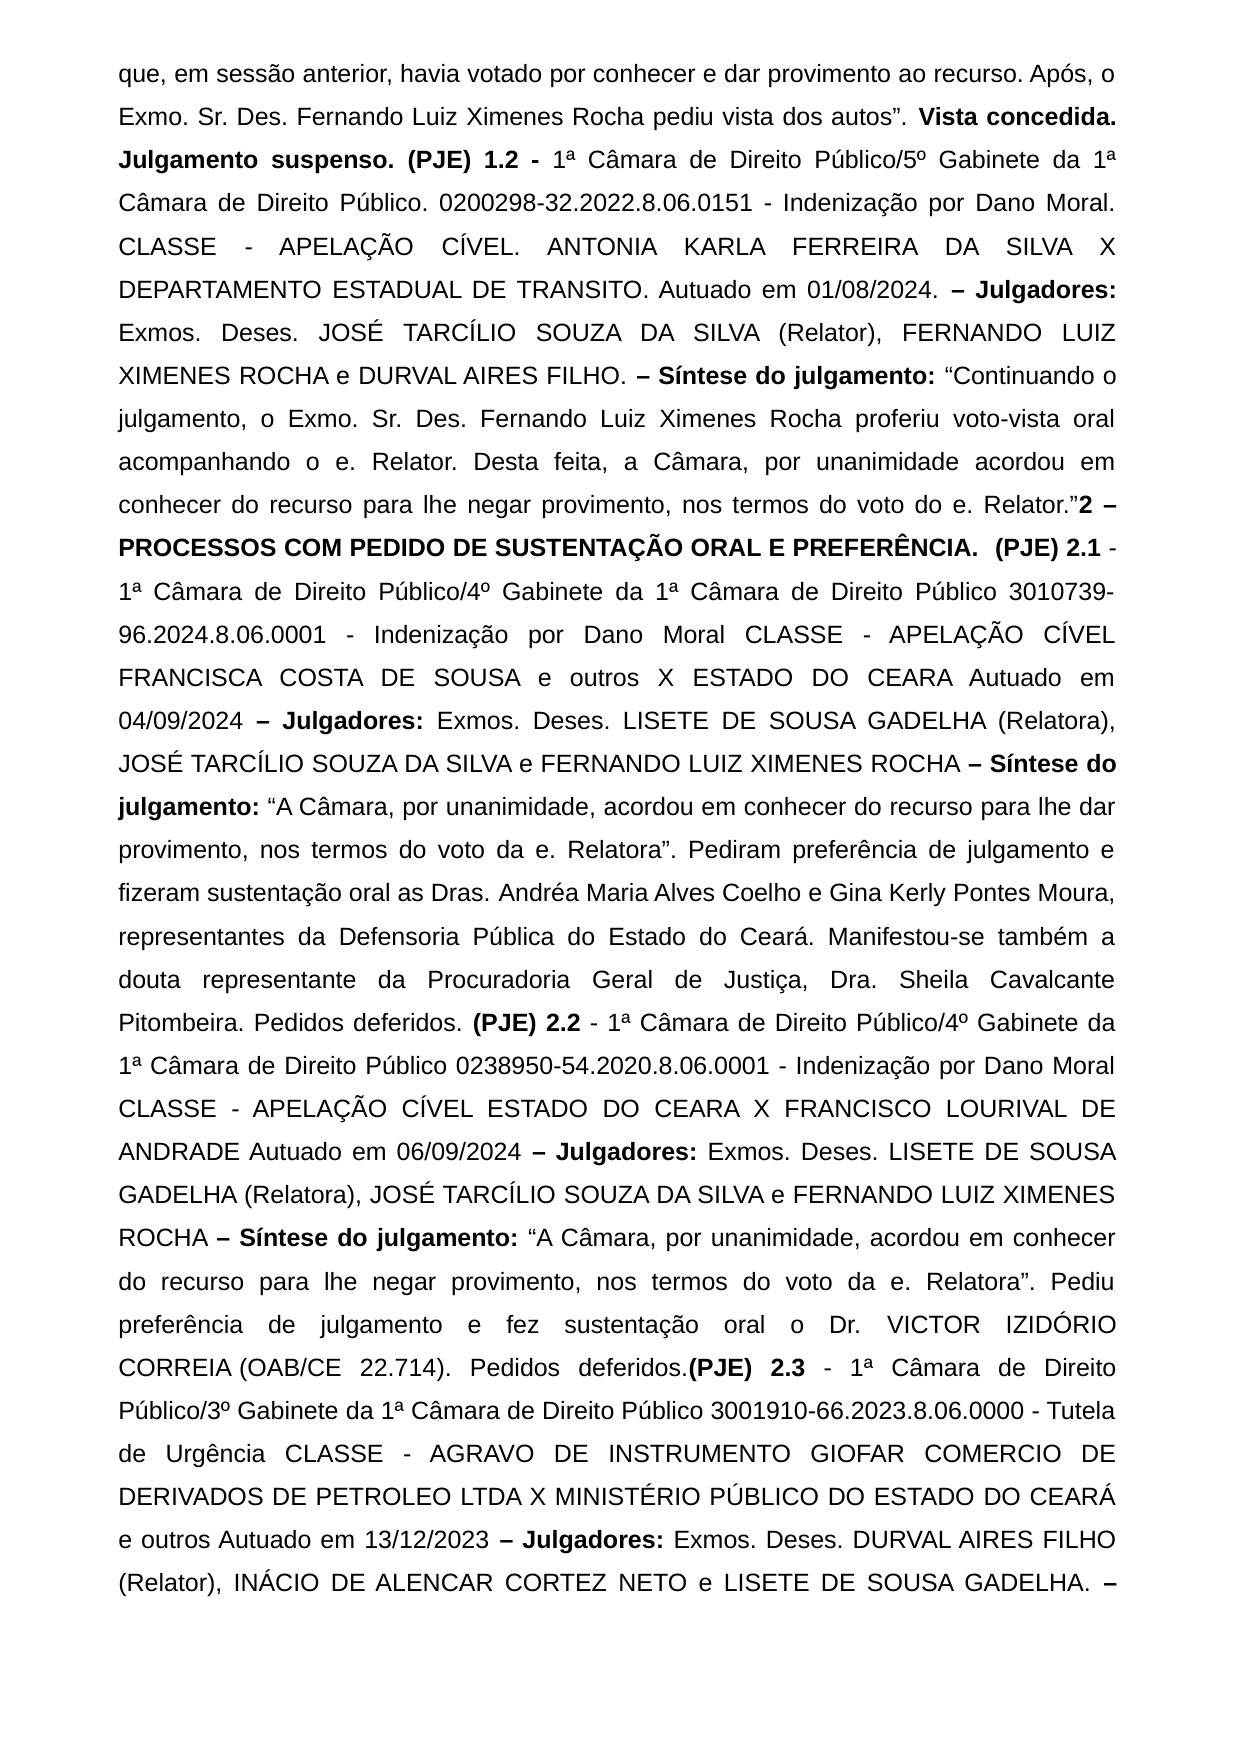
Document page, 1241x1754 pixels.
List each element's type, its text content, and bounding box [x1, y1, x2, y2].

text que, em sessão anterior, havia votado por conhecer e dar provimento ao recurso. Após, o Exmo. Sr. Des. Fernando Luiz Ximenes Rocha pediu vista dos autos”. Vista concedida. Julgamento suspenso. (PJE) 1.2 - 1ª Câmara de Direito Público/5º Gabinete da 1ª Câmara de Direito Público. 0200298-32.2022.8.06.0151 - Indenização por Dano Moral. CLASSE - APELAÇÃO CÍVEL. ANTONIA KARLA FERREIRA DA SILVA X DEPARTAMENTO ESTADUAL DE TRANSITO. Autuado em 01/08/2024. – Julgadores: Exmos. Deses. JOSÉ TARCÍLIO SOUZA DA SILVA (Relator), FERNANDO LUIZ XIMENES ROCHA e DURVAL AIRES FILHO. – Síntese do julgamento: “Continuando o julgamento, o Exmo. Sr. Des. Fernando Luiz Ximenes Rocha proferiu voto-vista oral acompanhando o e. Relator. Desta feita, a Câmara, por unanimidade acordou em conhecer do recurso para lhe negar provimento, nos termos do voto do e. Relator.”2 – PROCESSOS COM PEDIDO DE SUSTENTAÇÃO ORAL E PREFERÊNCIA. (PJE) 2.1 - 1ª Câmara de Direito Público/4º Gabinete da 1ª Câmara de Direito Público 3010739-96.2024.8.06.0001 - Indenização por Dano Moral CLASSE - APELAÇÃO CÍVEL FRANCISCA COSTA DE SOUSA e outros X ESTADO DO CEARA Autuado em 04/09/2024 – Julgadores: Exmos. Deses. LISETE DE SOUSA GADELHA (Relatora), JOSÉ TARCÍLIO SOUZA DA SILVA e FERNANDO LUIZ XIMENES ROCHA – Síntese do julgamento: “A Câmara, por unanimidade, acordou em conhecer do recurso para lhe dar provimento, nos termos do voto da e. Relatora”. Pediram preferência de julgamento e fizeram sustentação oral as Dras. Andréa Maria Alves Coelho e Gina Kerly Pontes Moura, representantes da Defensoria Pública do Estado do Ceará. Manifestou-se também a douta representante da Procuradoria Geral de Justiça, Dra. Sheila Cavalcante Pitombeira. Pedidos deferidos. (PJE) 2.2 - 1ª Câmara de Direito Público/4º Gabinete da 1ª Câmara de Direito Público 0238950-54.2020.8.06.0001 - Indenização por Dano Moral CLASSE - APELAÇÃO CÍVEL ESTADO DO CEARA X FRANCISCO LOURIVAL DE ANDRADE Autuado em 06/09/2024 – Julgadores: Exmos. Deses. LISETE DE SOUSA GADELHA (Relatora), JOSÉ TARCÍLIO SOUZA DA SILVA e FERNANDO LUIZ XIMENES ROCHA – Síntese do julgamento: “A Câmara, por unanimidade, acordou em conhecer do recurso para lhe negar provimento, nos termos do voto da e. Relatora”. Pediu preferência de julgamento e fez sustentação oral o Dr. VICTOR IZIDÓRIO CORREIA (OAB/CE 22.714). Pedidos deferidos.(PJE) 2.3 - 1ª Câmara de Direito Público/3º Gabinete da 1ª Câmara de Direito Público 3001910-66.2023.8.06.0000 - Tutela de Urgência CLASSE - AGRAVO DE INSTRUMENTO GIOFAR COMERCIO DE DERIVADOS DE PETROLEO LTDA X MINISTÉRIO PÚBLICO DO ESTADO DO CEARÁ e outros Autuado em 13/12/2023 – Julgadores: Exmos. Deses. DURVAL AIRES FILHO (Relator), INÁCIO DE ALENCAR CORTEZ NETO e LISETE DE SOUSA GADELHA. – [118, 59, 1117, 1597]
